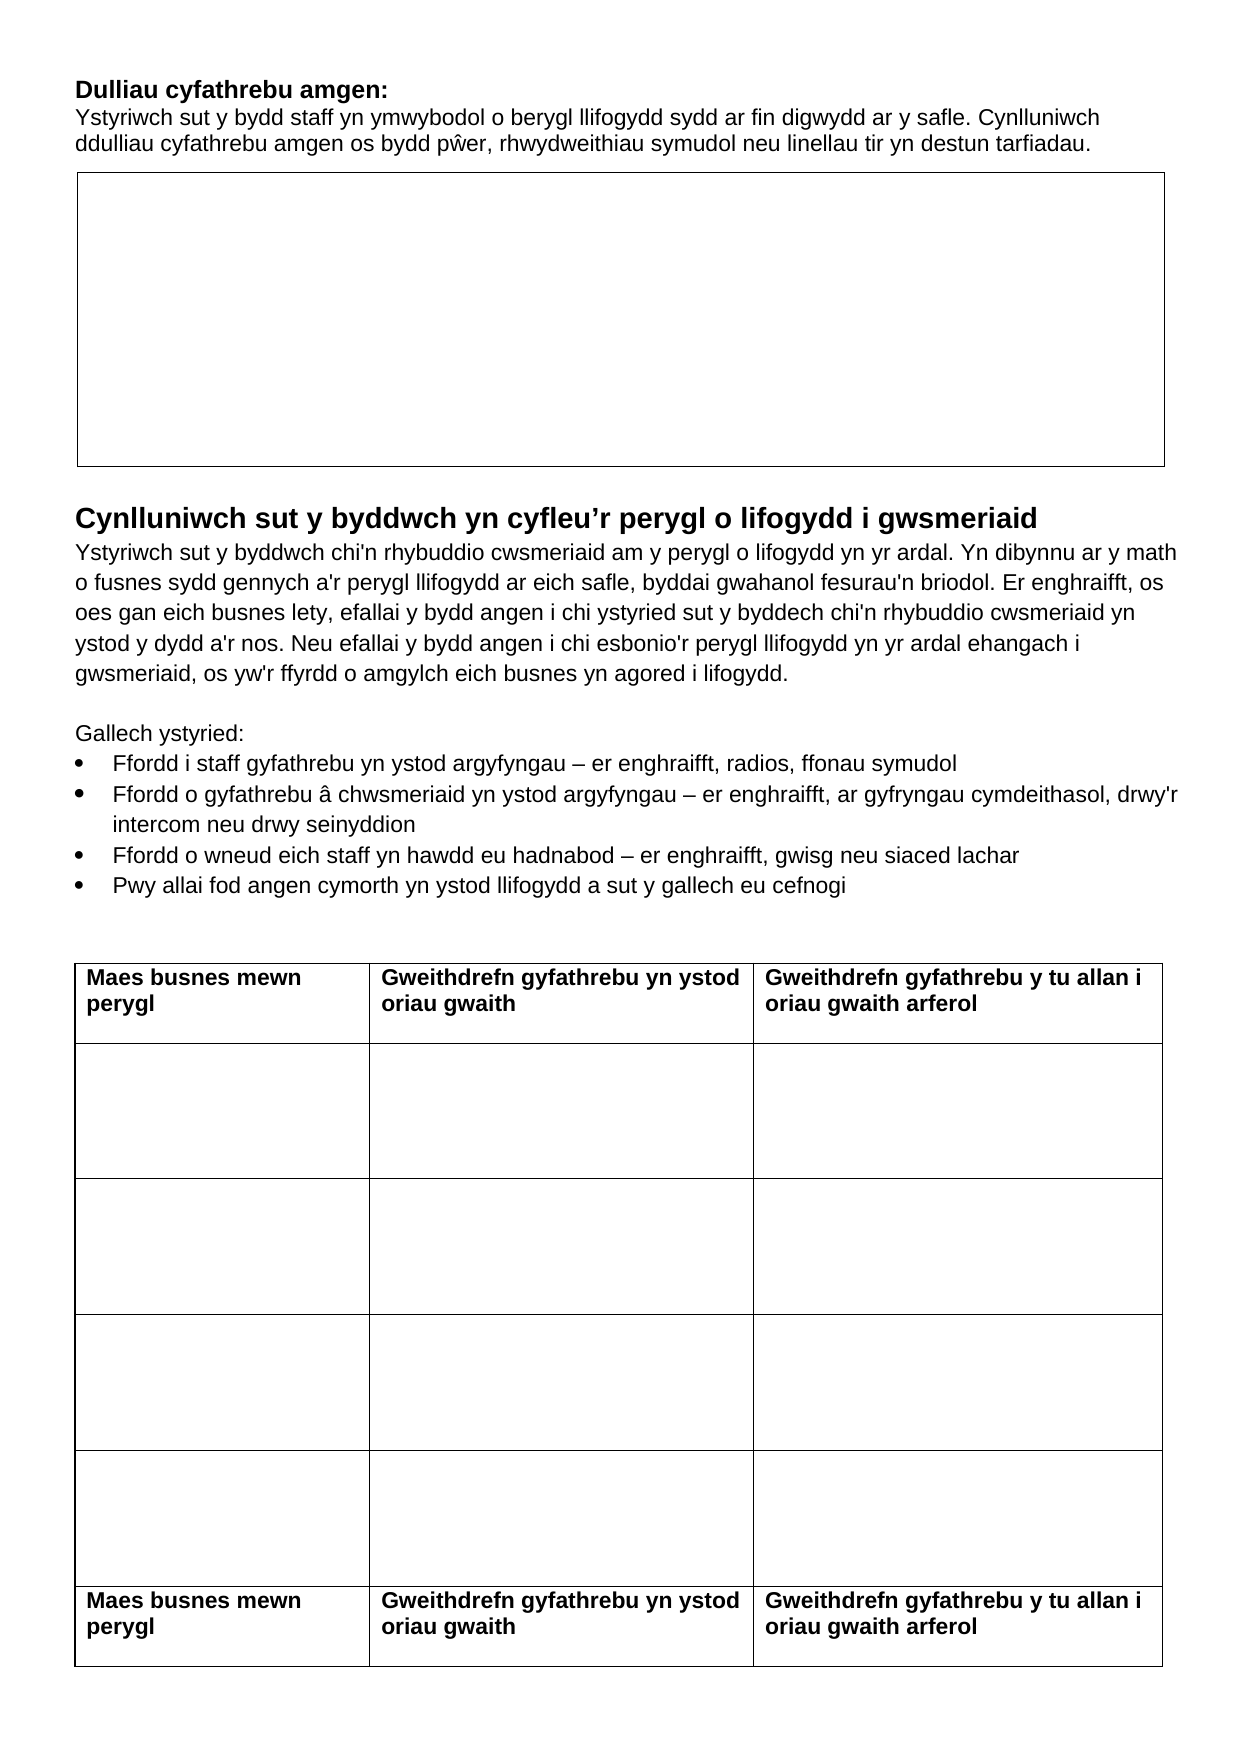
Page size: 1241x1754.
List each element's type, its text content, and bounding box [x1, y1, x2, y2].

table_cell [370, 1451, 753, 1586]
table_cell [370, 1179, 753, 1314]
table_header Gweithdrefn gyfathrebu y tu allan i oriau gwaith arferol [754, 964, 1162, 1042]
table_cell [76, 1179, 369, 1314]
list Ffordd i staff gyfathrebu yn ystod argyfyngau – er enghraifft, radios, ffonau symudol [75, 750, 1181, 777]
list Ffordd o gyfathrebu â chwsmeriaid yn ystod argyfyngau – er enghraifft, ar gyfryngau cymdeithasol, drwy'r intercom neu drwy seinyddion [75, 781, 1181, 838]
table_cell Gweithdrefn gyfathrebu y tu allan i oriau gwaith arferol [754, 1587, 1162, 1666]
list Pwy allai fod angen cymorth yn ystod llifogydd a sut y gallech eu cefnogi [75, 872, 1181, 898]
table_cell [754, 1179, 1162, 1314]
table_cell [754, 1044, 1162, 1178]
table_cell Gweithdrefn gyfathrebu yn ystod oriau gwaith [370, 1587, 753, 1666]
text Gallech ystyried: [75, 720, 1181, 747]
table_header Gweithdrefn gyfathrebu yn ystod oriau gwaith [370, 964, 753, 1042]
list Ffordd o wneud eich staff yn hawdd eu hadnabod – er enghraifft, gwisg neu siaced lachar [75, 842, 1181, 868]
table_cell [370, 1044, 753, 1178]
table_header Maes busnes mewn perygl [76, 964, 369, 1042]
table_cell [754, 1315, 1162, 1450]
table_cell [76, 1451, 369, 1586]
text Dulliau cyfathrebu amgen: Ystyriwch sut y bydd staff yn ymwybodol o berygl llifogydd sydd ar fin digwydd ar y safle. Cynlluniwch ddulliau cyfathrebu amgen os bydd pŵer, rhwydweithiau symudol neu linellau tir yn destun tarfiadau. [75, 75, 1181, 156]
text Cynlluniwch sut y byddwch yn cyfleu’r perygl o lifogydd i gwsmeriaid Ystyriwch sut y byddwch chi'n rhybuddio cwsmeriaid am y perygl o lifogydd yn yr ardal. Yn dibynnu ar y math o fusnes sydd gennych a'r perygl llifogydd ar eich safle, byddai gwahanol fesurau'n briodol. Er enghraifft, os oes gan eich busnes lety, efallai y bydd angen i chi ystyried sut y byddech chi'n rhybuddio cwsmeriaid yn ystod y dydd a'r nos. Neu efallai y bydd angen i chi esbonio'r perygl llifogydd yn yr ardal ehangach i gwsmeriaid, os yw'r ffyrdd o amgylch eich busnes yn agored i lifogydd. [75, 502, 1181, 686]
table_cell [754, 1451, 1162, 1586]
table_cell [370, 1315, 753, 1450]
table_cell [76, 1044, 369, 1178]
table_cell [76, 1315, 369, 1450]
table_cell Maes busnes mewn perygl [76, 1587, 369, 1666]
